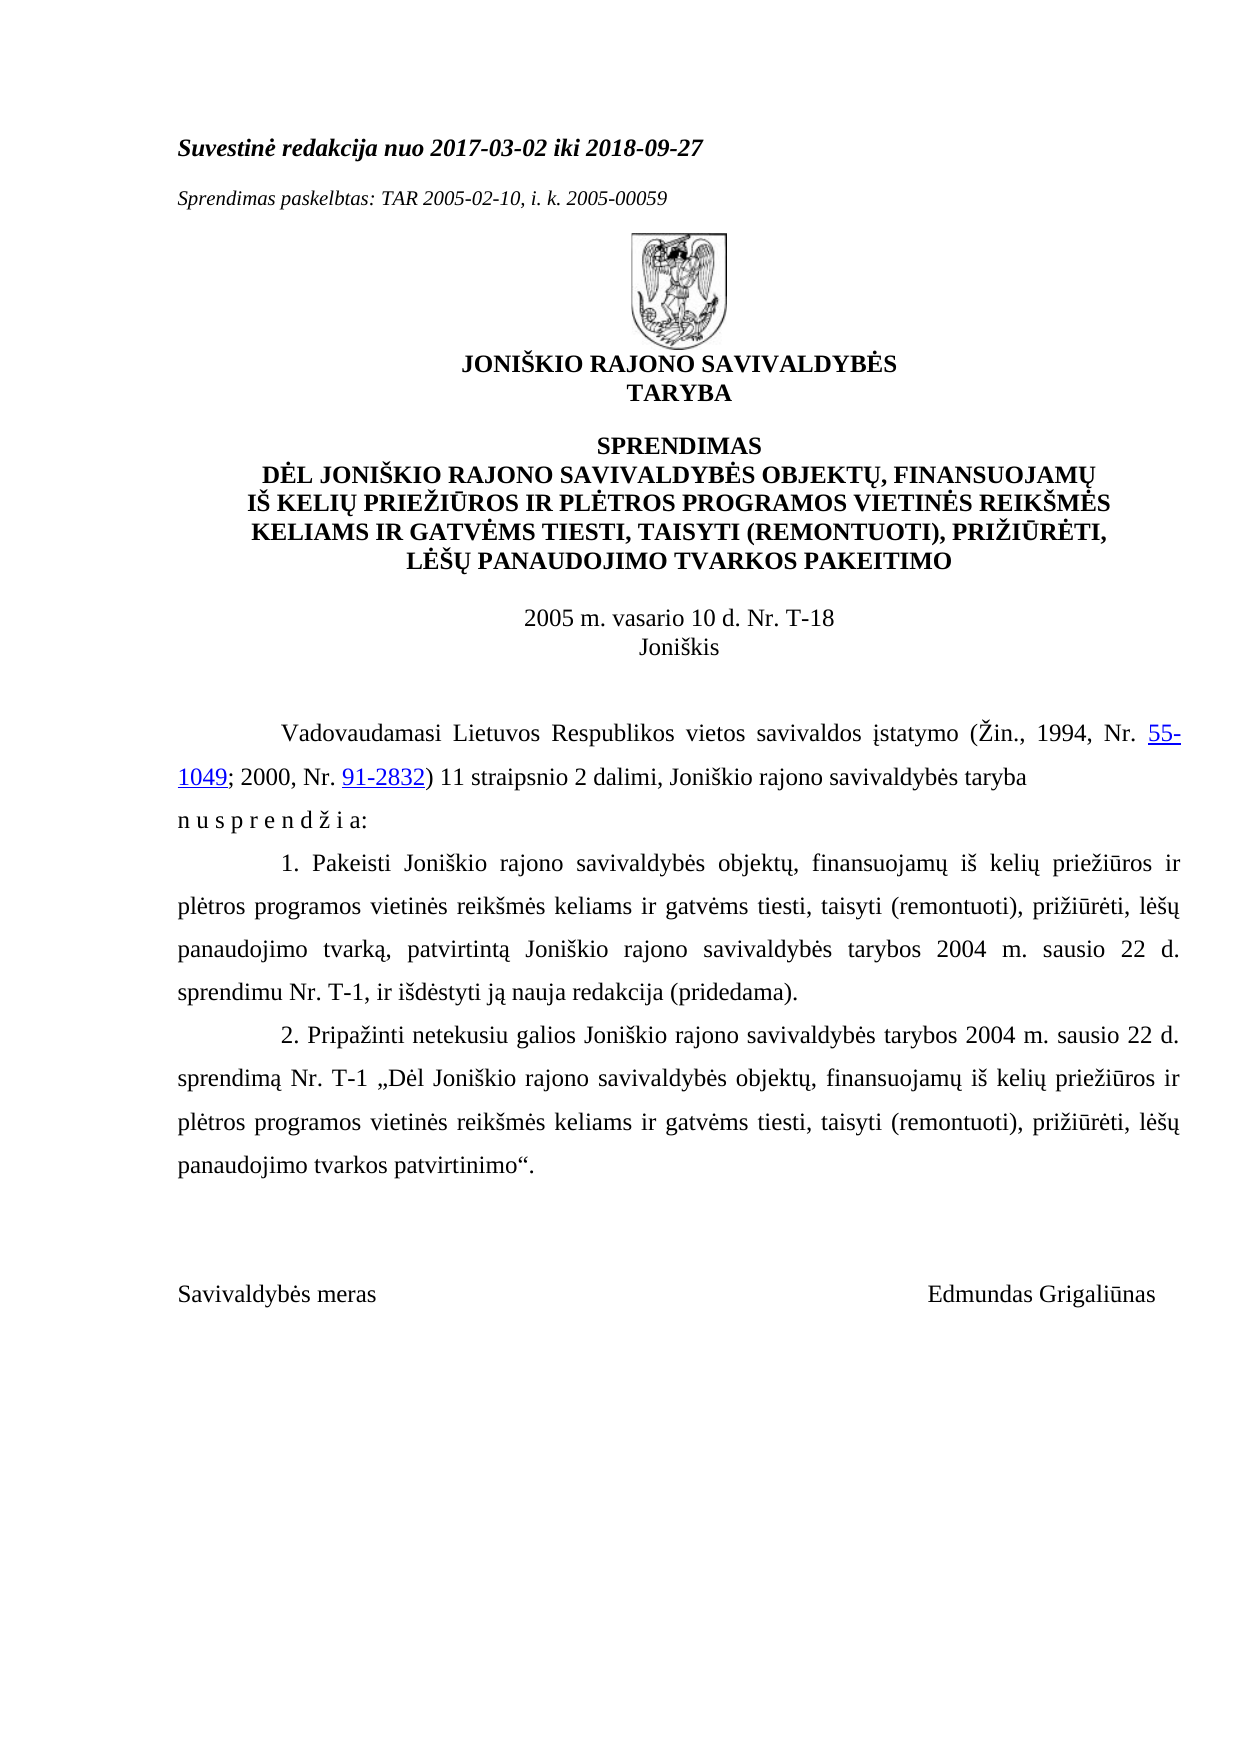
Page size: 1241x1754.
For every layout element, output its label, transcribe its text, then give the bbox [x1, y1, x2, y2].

text KELIAMS IR GATVĖMS TIESTI, TAISYTI (REMONTUOTI), PRIŽIŪRĖTI, [177, 517, 1181, 546]
text LĖŠŲ PANAUDOJIMO TVARKOS PAKEITIMO [177, 546, 1181, 575]
text n u s p r e n d ž i a: [177, 805, 1181, 833]
text 2005 m. vasario 10 d. Nr. T-18 [177, 603, 1181, 632]
text Joniškis [177, 632, 1181, 661]
text IŠ KELIŲ PRIEŽIŪROS IR PLĖTROS PROGRAMOS VIETINĖS REIKŠMĖS [177, 488, 1181, 517]
text Sprendimas paskelbtas: TAR 2005-02-10, i. k. 2005-00059 [177, 186, 1181, 210]
text 1. Pakeisti Joniškio rajono savivaldybės objektų, finansuojamų iš kelių priežiūros ir plėtros programos vietinės reikšmės keliams ir gatvėms tiesti, taisyti (remontuoti), prižiūrėti, lėšų panaudojimo tvarką, patvirtintą Joniškio rajono savivaldybės tarybos 2004 m. sausio 22 d. sprendimu Nr. T-1, ir išdėstyti ją nauja redakcija (pridedama). [177, 848, 1181, 1006]
text JONIŠKIO RAJONO SAVIVALDYBĖS [177, 349, 1181, 378]
text Savivaldybės meras Edmundas Grigaliūnas [177, 1279, 1181, 1308]
text 2. Pripažinti netekusiu galios Joniškio rajono savivaldybės tarybos 2004 m. sausio 22 d. sprendimą Nr. T-1 „Dėl Joniškio rajono savivaldybės objektų, finansuojamų iš kelių priežiūros ir plėtros programos vietinės reikšmės keliams ir gatvėms tiesti, taisyti (remontuoti), prižiūrėti, lėšų panaudojimo tvarkos patvirtinimo“. [177, 1020, 1181, 1178]
text Vadovaudamasi Lietuvos Respublikos vietos savivaldos įstatymo (Žin., 1994, Nr. 55-1049; 2000, Nr. 91-2832) 11 straipsnio 2 dalimi, Joniškio rajono savivaldybės taryba [177, 718, 1181, 790]
text Suvestinė redakcija nuo 2017-03-02 iki 2018-09-27 [177, 133, 1181, 162]
text TARYBA [177, 378, 1181, 407]
text SPRENDIMAS [177, 431, 1181, 460]
text DĖL JONIŠKIO RAJONO SAVIVALDYBĖS OBJEKTŲ, FINANSUOJAMŲ [177, 460, 1181, 488]
